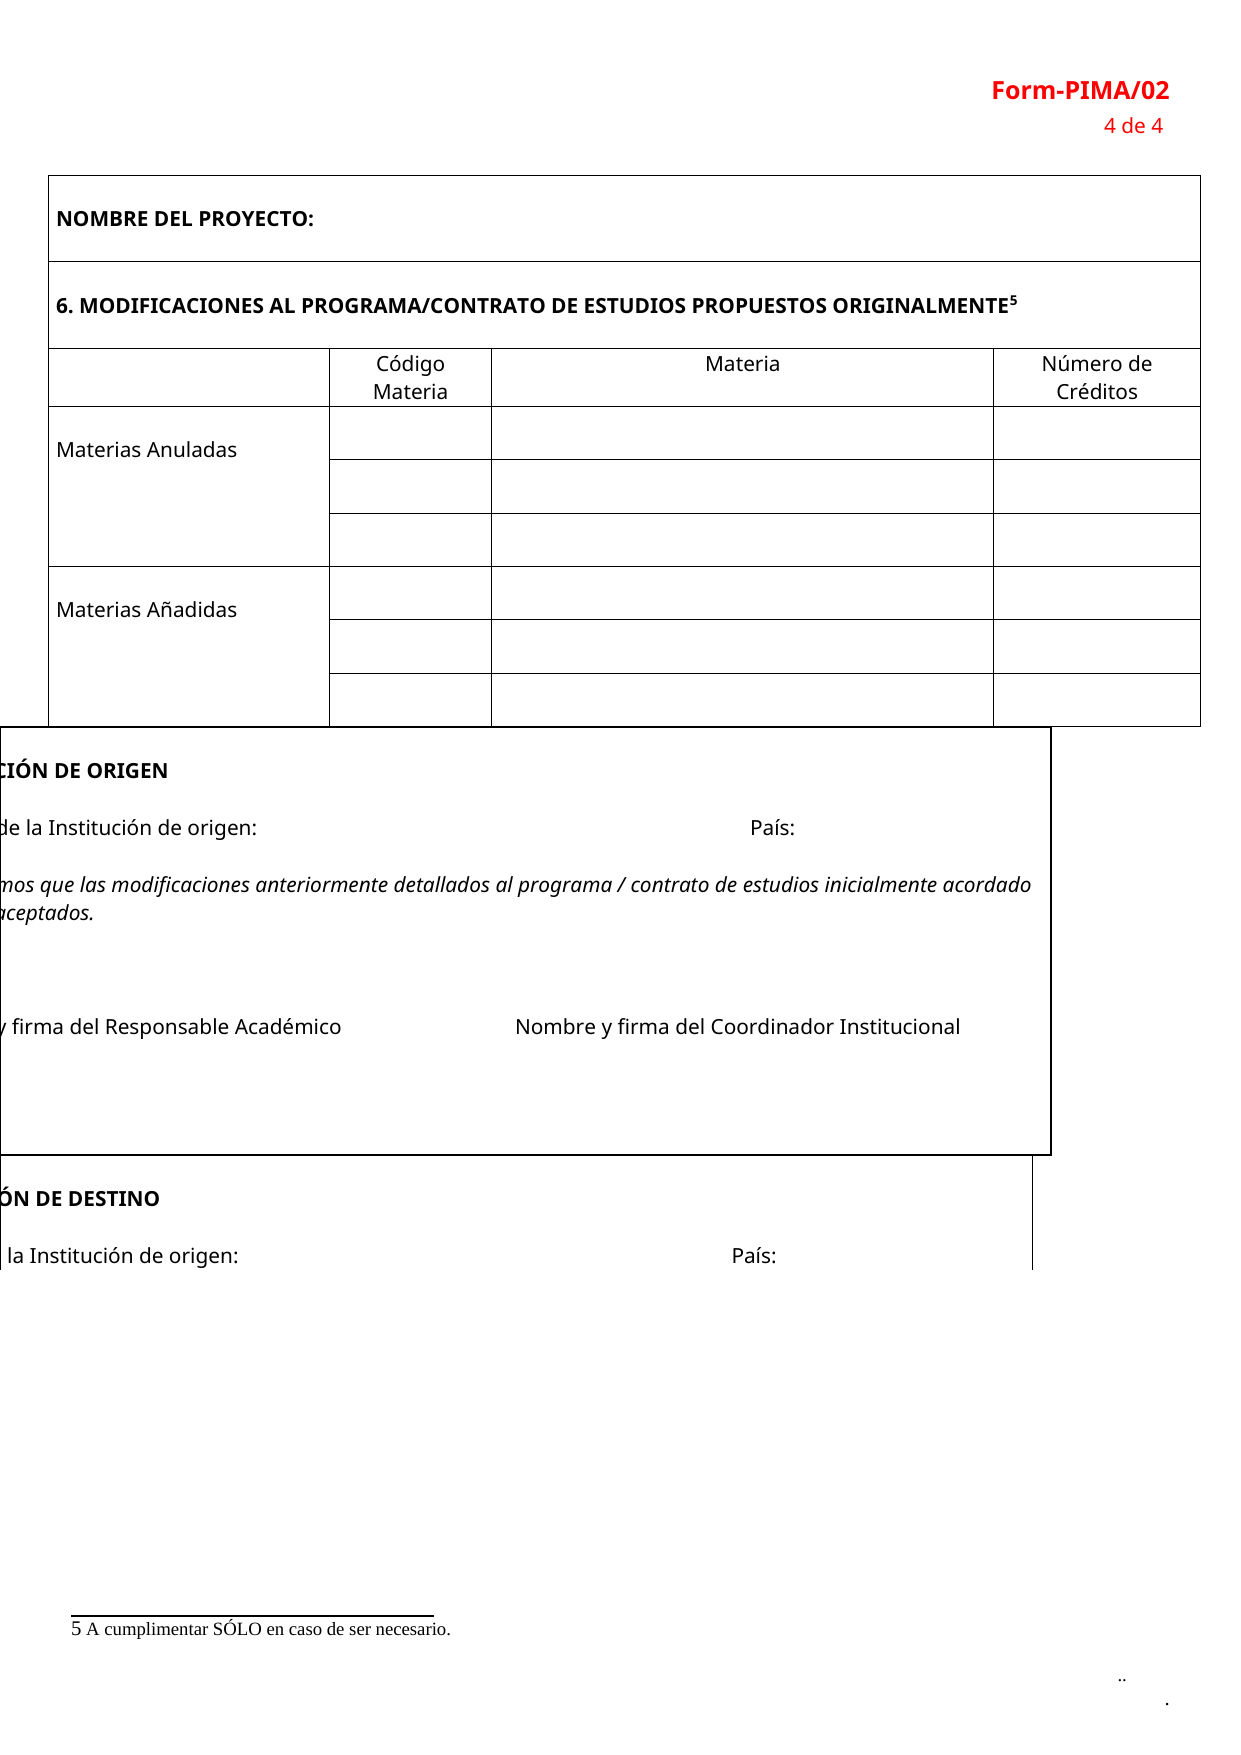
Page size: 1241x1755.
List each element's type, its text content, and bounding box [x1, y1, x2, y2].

table_cell [330, 407, 491, 459]
table_cell Materias Añadidas [49, 567, 329, 726]
table_cell Materias Anuladas [49, 407, 329, 566]
table_header NOMBRE DEL PROYECTO: [49, 176, 1200, 261]
table_cell 6. MODIFICACIONES AL PROGRAMA/CONTRATO DE ESTUDIOS PROPUESTOS ORIGINALMENTE [49, 262, 1200, 348]
table_cell [0, 348, 48, 406]
table_cell Materia [492, 349, 993, 406]
table_cell INSTITUCIÓN DE ORIGEN Nombre de la Institución de origen: País: [1, 728, 1050, 841]
table_cell [492, 620, 993, 673]
table_cell [0, 619, 48, 673]
table_cell [0, 261, 48, 348]
table_cell [330, 620, 491, 673]
table_cell [0, 513, 48, 566]
table_cell [1052, 841, 1200, 1154]
table_cell [330, 514, 491, 566]
table_cell [1051, 1154, 1200, 1269]
table_cell [994, 460, 1200, 512]
text Form-PIMA/02 [71, 73, 1169, 107]
table_cell [330, 674, 491, 726]
table_cell [0, 566, 48, 619]
table_cell [49, 349, 329, 406]
table_cell [994, 407, 1200, 459]
table_cell [1033, 1156, 1051, 1269]
table_cell [330, 567, 491, 619]
table_cell Número de Créditos [994, 349, 1200, 406]
table_cell INSTITUCIÓN DE DESTINO Nombre de la Institución de origen: País: [1, 1156, 1032, 1269]
table_cell [1052, 727, 1200, 841]
table_cell [492, 567, 993, 619]
table_cell [0, 459, 48, 512]
table_cell [492, 407, 993, 459]
table_cell [0, 406, 48, 459]
table_cell [492, 460, 993, 512]
table_cell [994, 620, 1200, 673]
table_cell [492, 674, 993, 726]
table_cell [0, 673, 48, 726]
table_cell [994, 674, 1200, 726]
table_cell Código Materia [330, 349, 491, 406]
table_cell [492, 514, 993, 566]
table_header [0, 175, 48, 261]
table_cell Confirmamos que las modificaciones anteriormente detallados al programa / contrato de estudios inicialmente acordado han sido aceptados. Nombre y firma del Responsable Académico Nombre y firma del Coordinador Institucional Fecha: [1, 841, 1050, 1154]
table_cell [994, 567, 1200, 619]
text 4 de 4 [71, 107, 1169, 141]
table_cell [994, 514, 1200, 566]
table_cell [330, 460, 491, 512]
